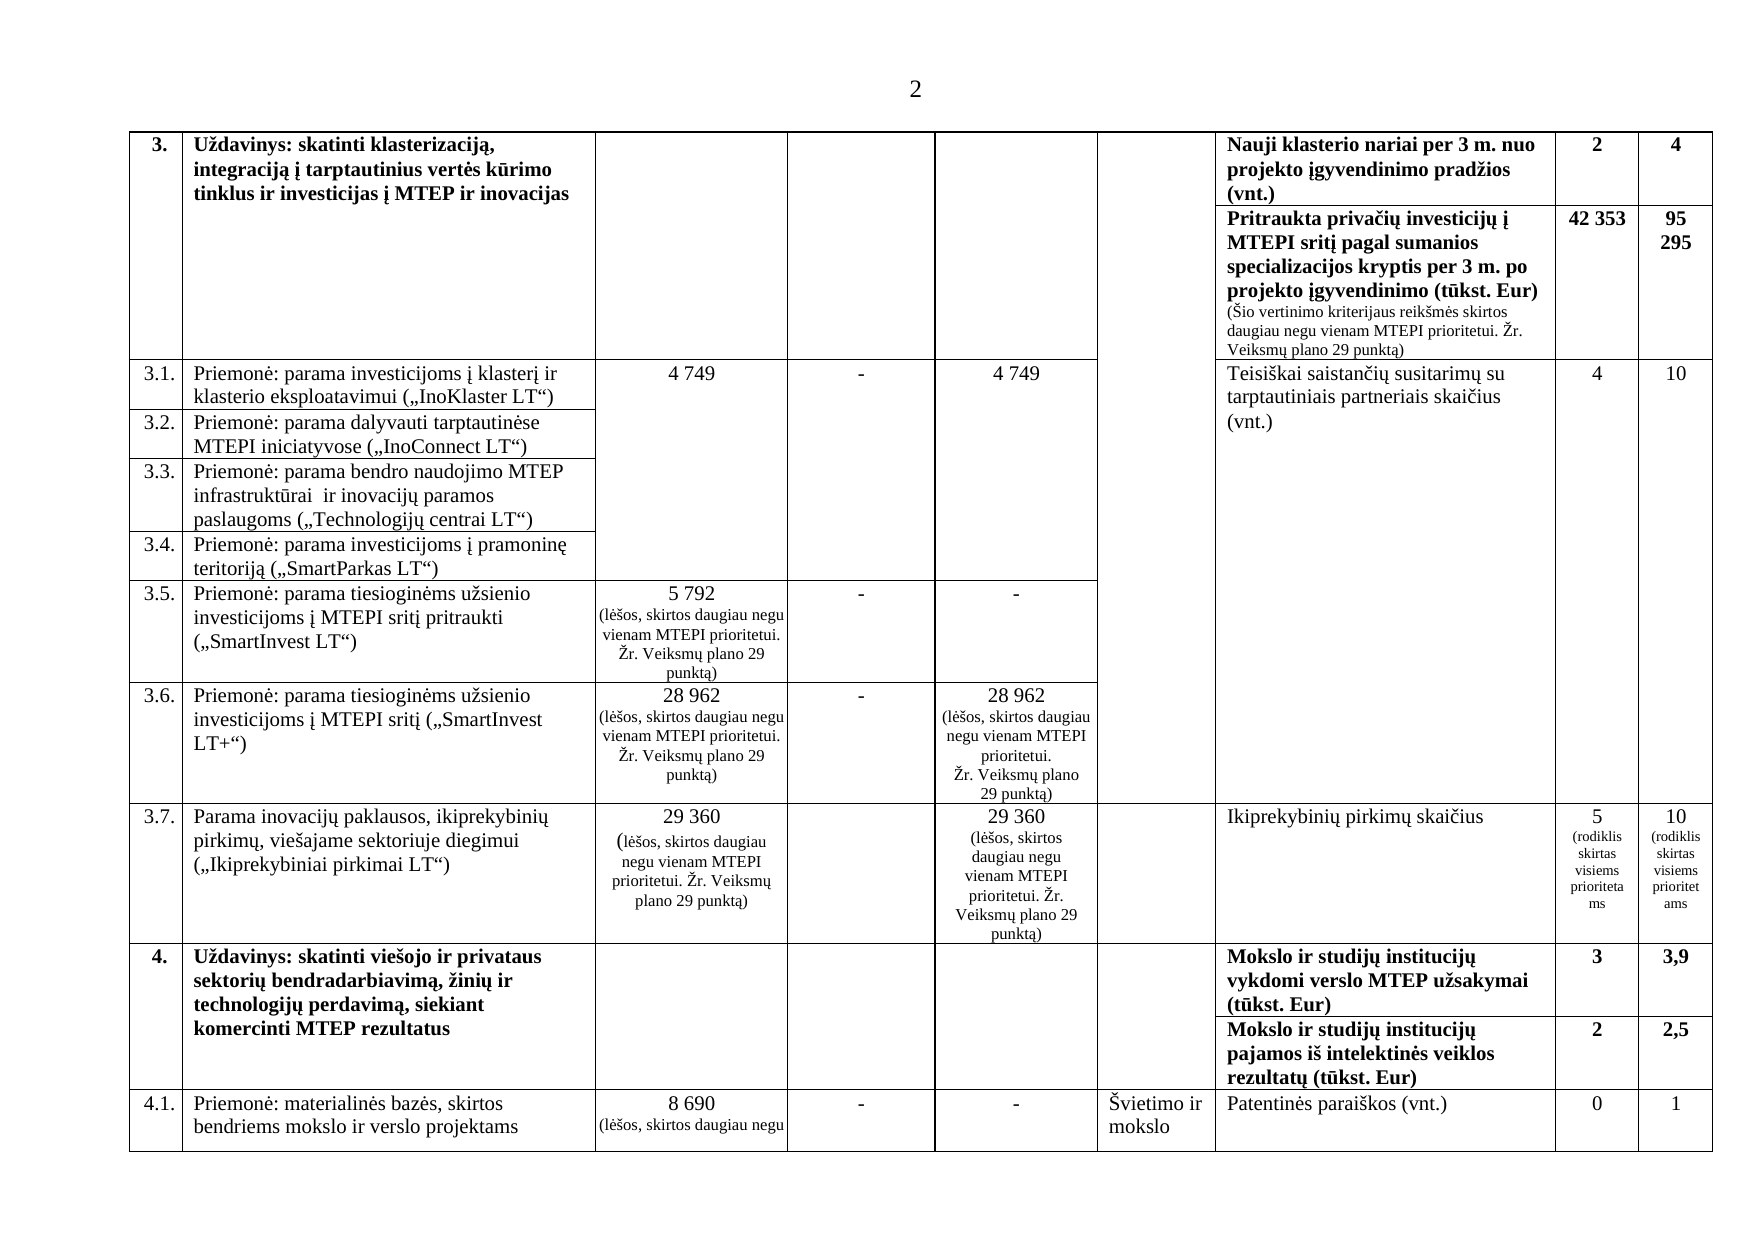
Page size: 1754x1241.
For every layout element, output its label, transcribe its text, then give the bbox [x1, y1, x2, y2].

table_cell [1098, 804, 1215, 943]
table_cell [596, 133, 787, 359]
table_cell Švietimo ir mokslo [1098, 1090, 1215, 1151]
table_cell 10 [1639, 360, 1712, 803]
table_cell Nauji klasterio nariai per 3 m. nuo projekto įgyvendinimo pradžios (vnt.) [1216, 133, 1555, 204]
table_cell Priemonė: parama tiesioginėms užsienio investicijoms į MTEPI sritį („SmartInvest LT+“) [183, 683, 595, 803]
table_cell Priemonė: materialinės bazės, skirtos bendriems mokslo ir verslo projektams [183, 1090, 595, 1151]
table_cell 3.7. [130, 804, 182, 943]
table_cell 3.5. [130, 581, 182, 682]
table_cell 4 [1556, 360, 1638, 803]
table_cell Priemonė: parama investicijoms į pramoninę teritoriją („SmartParkas LT“) [183, 532, 595, 580]
table_cell Ikiprekybinių pirkimų skaičius [1216, 804, 1555, 943]
table_cell Priemonė: parama bendro naudojimo MTEP infrastruktūrai ir inovacijų paramos paslaugoms („Technologijų centrai LT“) [183, 459, 595, 531]
table_cell [1098, 133, 1215, 803]
table_cell [936, 944, 1097, 1089]
table_cell 4 749 [936, 360, 1097, 580]
table_cell - [936, 581, 1097, 682]
table_cell Mokslo ir studijų institucijų vykdomi verslo MTEP užsakymai (tūkst. Eur) [1216, 944, 1555, 1016]
table_cell 2,5 [1639, 1017, 1712, 1089]
table_cell 5 (rodiklis skirtas visiems prioritetams [1556, 804, 1638, 943]
table_cell 95 295 [1639, 206, 1712, 359]
table_cell Uždavinys: skatinti klasterizaciją, integraciją į tarptautinius vertės kūrimo tinklus ir investicijas į MTEP ir inovacijas [183, 133, 595, 359]
table_cell - [788, 360, 934, 580]
table_cell Teisiškai saistančių susitarimų su tarptautiniais partneriais skaičius (vnt.) [1216, 360, 1555, 803]
table_cell 28 962 (lėšos, skirtos daugiau negu vienam MTEPI prioritetui. Žr. Veiksmų plano 29 punktą) [596, 683, 787, 803]
table_cell 4.1. [130, 1090, 182, 1151]
table_cell 42 353 [1556, 206, 1638, 359]
table_cell Mokslo ir studijų institucijų pajamos iš intelektinės veiklos rezultatų (tūkst. Eur) [1216, 1017, 1555, 1089]
table_cell 2 [1556, 1017, 1638, 1089]
table_cell 4. [130, 944, 182, 1089]
table_cell 29 360 (lėšos, skirtos daugiau negu vienam MTEPI prioritetui. Žr. Veiksmų plano 29 punktą) [936, 804, 1097, 943]
table_cell [788, 804, 934, 943]
table_cell 4 749 [596, 360, 787, 580]
table_cell 10 (rodiklis skirtas visiems prioritetams [1639, 804, 1712, 943]
table_cell 3 [1556, 944, 1638, 1016]
table_cell 5 792 (lėšos, skirtos daugiau negu vienam MTEPI prioritetui. Žr. Veiksmų plano 29 punktą) [596, 581, 787, 682]
table_cell Pritraukta privačių investicijų į MTEPI sritį pagal sumanios specializacijos kryptis per 3 m. po projekto įgyvendinimo (tūkst. Eur) (Šio vertinimo kriterijaus reikšmės skirtos daugiau negu vienam MTEPI prioritetui. Žr. Veiksmų plano 29 punktą) [1216, 206, 1555, 359]
table_cell Parama inovacijų paklausos, ikiprekybinių pirkimų, viešajame sektoriuje diegimui („Ikiprekybiniai pirkimai LT“) [183, 804, 595, 943]
table_cell 28 962 (lėšos, skirtos daugiau negu vienam MTEPI prioritetui. Žr. Veiksmų plano 29 punktą) [936, 683, 1097, 803]
table_cell [1098, 944, 1215, 1089]
table_cell Priemonė: parama tiesioginėms užsienio investicijoms į MTEPI sritį pritraukti („SmartInvest LT“) [183, 581, 595, 682]
table_cell - [936, 1090, 1097, 1151]
table_cell 3. [130, 133, 182, 359]
table_cell 3.1. [130, 360, 182, 408]
table_cell 29 360 (lėšos, skirtos daugiau negu vienam MTEPI prioritetui. Žr. Veiksmų plano 29 punktą) [596, 804, 787, 943]
table_cell 2 [1556, 133, 1638, 204]
table_cell 0 [1556, 1090, 1638, 1151]
table_cell [936, 133, 1097, 359]
table_cell 1 [1639, 1090, 1712, 1151]
table_cell 3.6. [130, 683, 182, 803]
table_cell [596, 944, 787, 1089]
table_cell Priemonė: parama dalyvauti tarptautinėse MTEPI iniciatyvose („InoConnect LT“) [183, 410, 595, 458]
table_cell - [788, 1090, 934, 1151]
table_cell 4 [1639, 133, 1712, 204]
table_cell 3.3. [130, 459, 182, 531]
table_cell Uždavinys: skatinti viešojo ir privataus sektorių bendradarbiavimą, žinių ir technologijų perdavimą, siekiant komercinti MTEP rezultatus [183, 944, 595, 1089]
table_cell Patentinės paraiškos (vnt.) [1216, 1090, 1555, 1151]
table_cell 3.2. [130, 410, 182, 458]
table_cell 3,9 [1639, 944, 1712, 1016]
table_cell 8 690 (lėšos, skirtos daugiau negu [596, 1090, 787, 1151]
table_cell Priemonė: parama investicijoms į klasterį ir klasterio eksploatavimui („InoKlaster LT“) [183, 360, 595, 408]
table_cell [788, 133, 934, 359]
table_cell - [788, 683, 934, 803]
table_cell - [788, 581, 934, 682]
table_cell 3.4. [130, 532, 182, 580]
table_cell [788, 944, 934, 1089]
